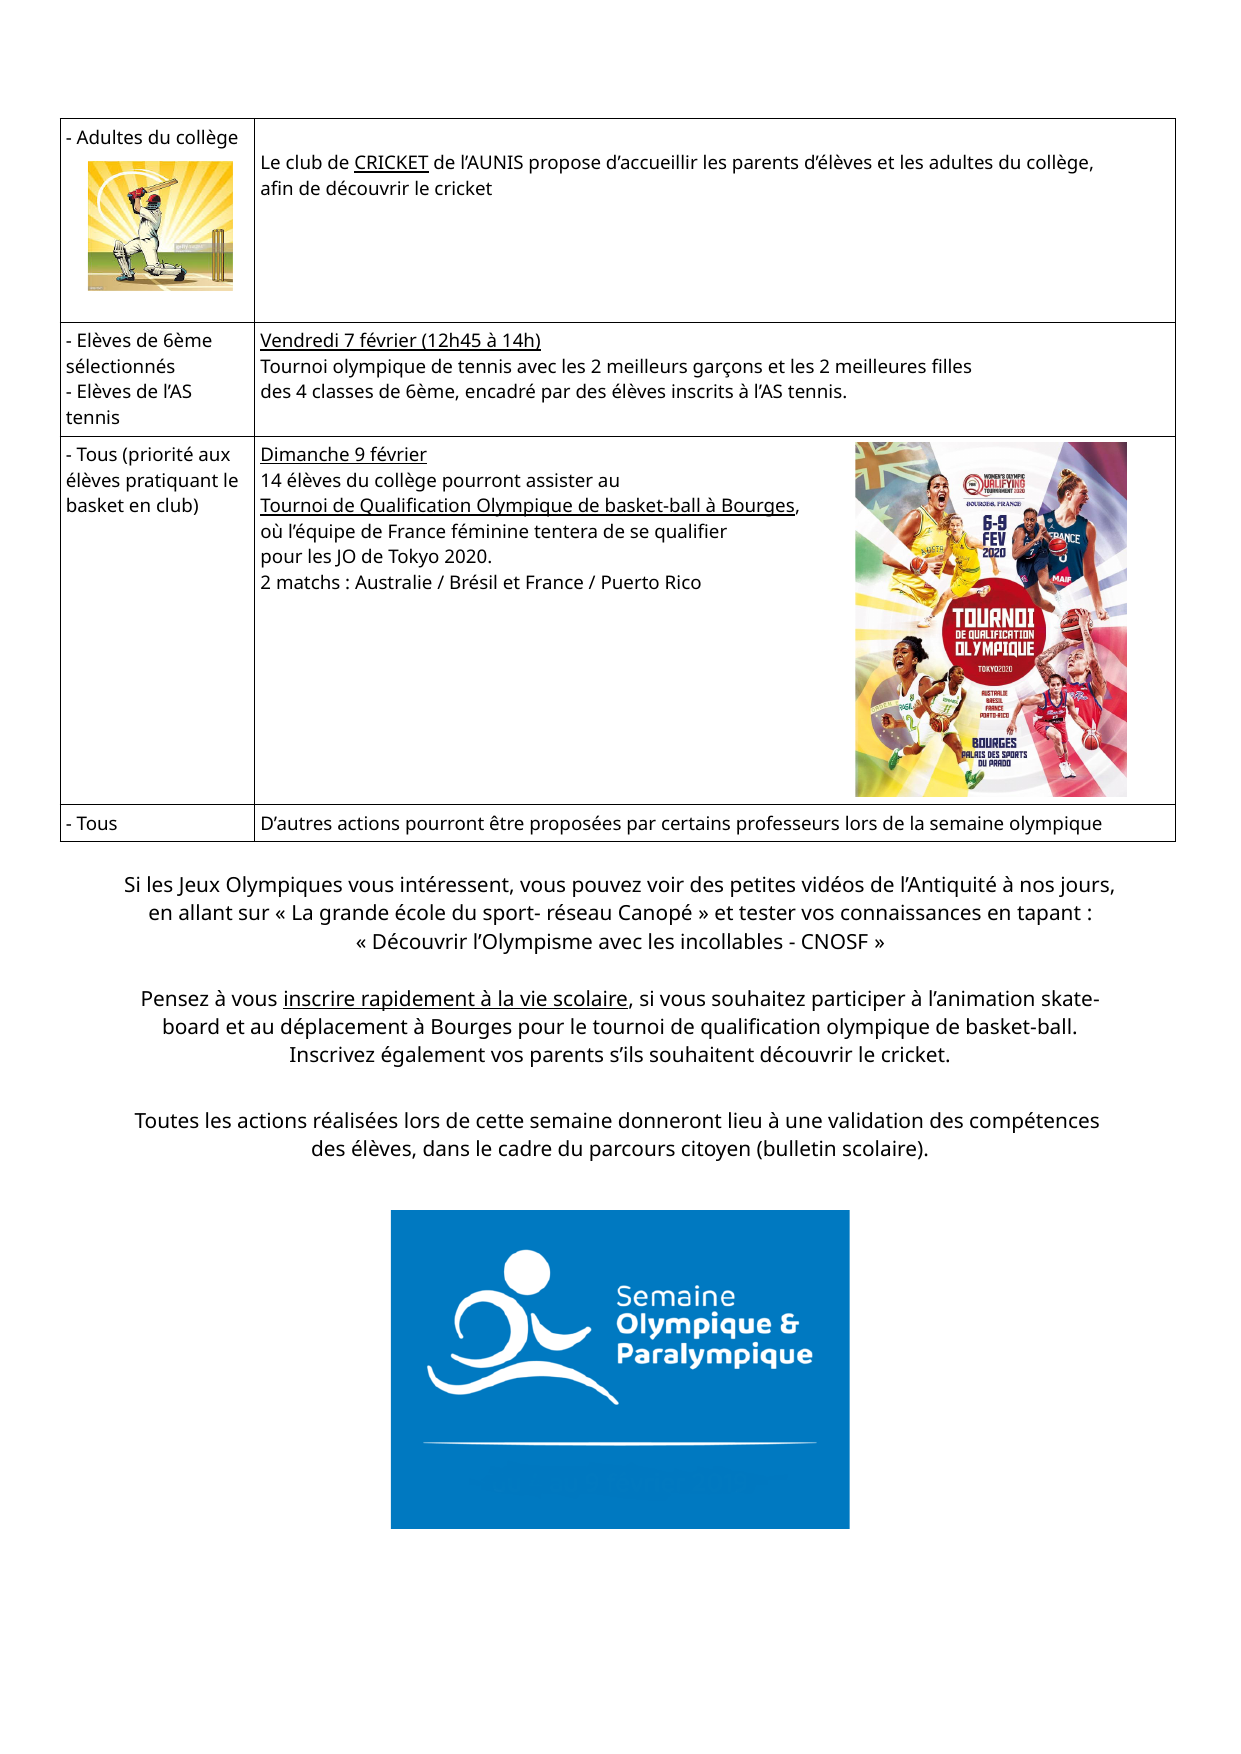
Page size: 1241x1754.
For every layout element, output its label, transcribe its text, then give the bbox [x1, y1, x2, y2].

table_cell Vendredi 7 février (12h45 à 14h) Tournoi olympique de tennis avec les 2 meilleurs garçons et les 2 meilleures filles des 4 classes de 6ème, encadré par des élèves inscrits à l’AS tennis. [255, 323, 1175, 436]
text Inscrivez également vos parents s’ils souhaitent découvrir le cricket. [118, 1041, 1122, 1069]
table_cell - Tous (priorité aux élèves pratiquant le basket en club) [61, 437, 254, 804]
picture [855, 442, 1127, 797]
text Si les Jeux Olympiques vous intéressent, vous pouvez voir des petites vidéos de l’Antiquité à nos jours, en allant sur « La grande école du sport- réseau Canopé » et tester vos connaissances en tapant : « Découvrir l’Olympisme avec les incollables - CNOSF » [118, 870, 1122, 955]
table_cell - Adultes du collège [61, 119, 254, 322]
text des élèves, dans le cadre du parcours citoyen (bulletin scolaire). [118, 1134, 1122, 1163]
picture [390, 1210, 850, 1529]
text Toutes les actions réalisées lors de cette semaine donneront lieu à une validation des compétences [118, 1106, 1122, 1134]
table_cell Dimanche 9 février 14 élèves du collège pourront assister au Tournoi de Qualification Olympique de basket-ball à Bourges, où l’équipe de France féminine tentera de se qualifier pour les JO de Tokyo 2020. 2 matchs : Australie / Brésil et France / Puerto Rico [255, 437, 1175, 804]
picture [87, 161, 233, 291]
table_cell - Tous [61, 805, 254, 841]
text Pensez à vous inscrire rapidement à la vie scolaire, si vous souhaitez participer à l’animation skate-board et au déplacement à Bourges pour le tournoi de qualification olympique de basket-ball. [118, 984, 1122, 1041]
table_cell D’autres actions pourront être proposées par certains professeurs lors de la semaine olympique [255, 805, 1175, 841]
table_cell - Elèves de 6ème sélectionnés - Elèves de l’AS tennis [61, 323, 254, 436]
table_cell Le club de CRICKET de l’AUNIS propose d’accueillir les parents d’élèves et les adultes du collège, afin de découvrir le cricket [255, 119, 1175, 322]
